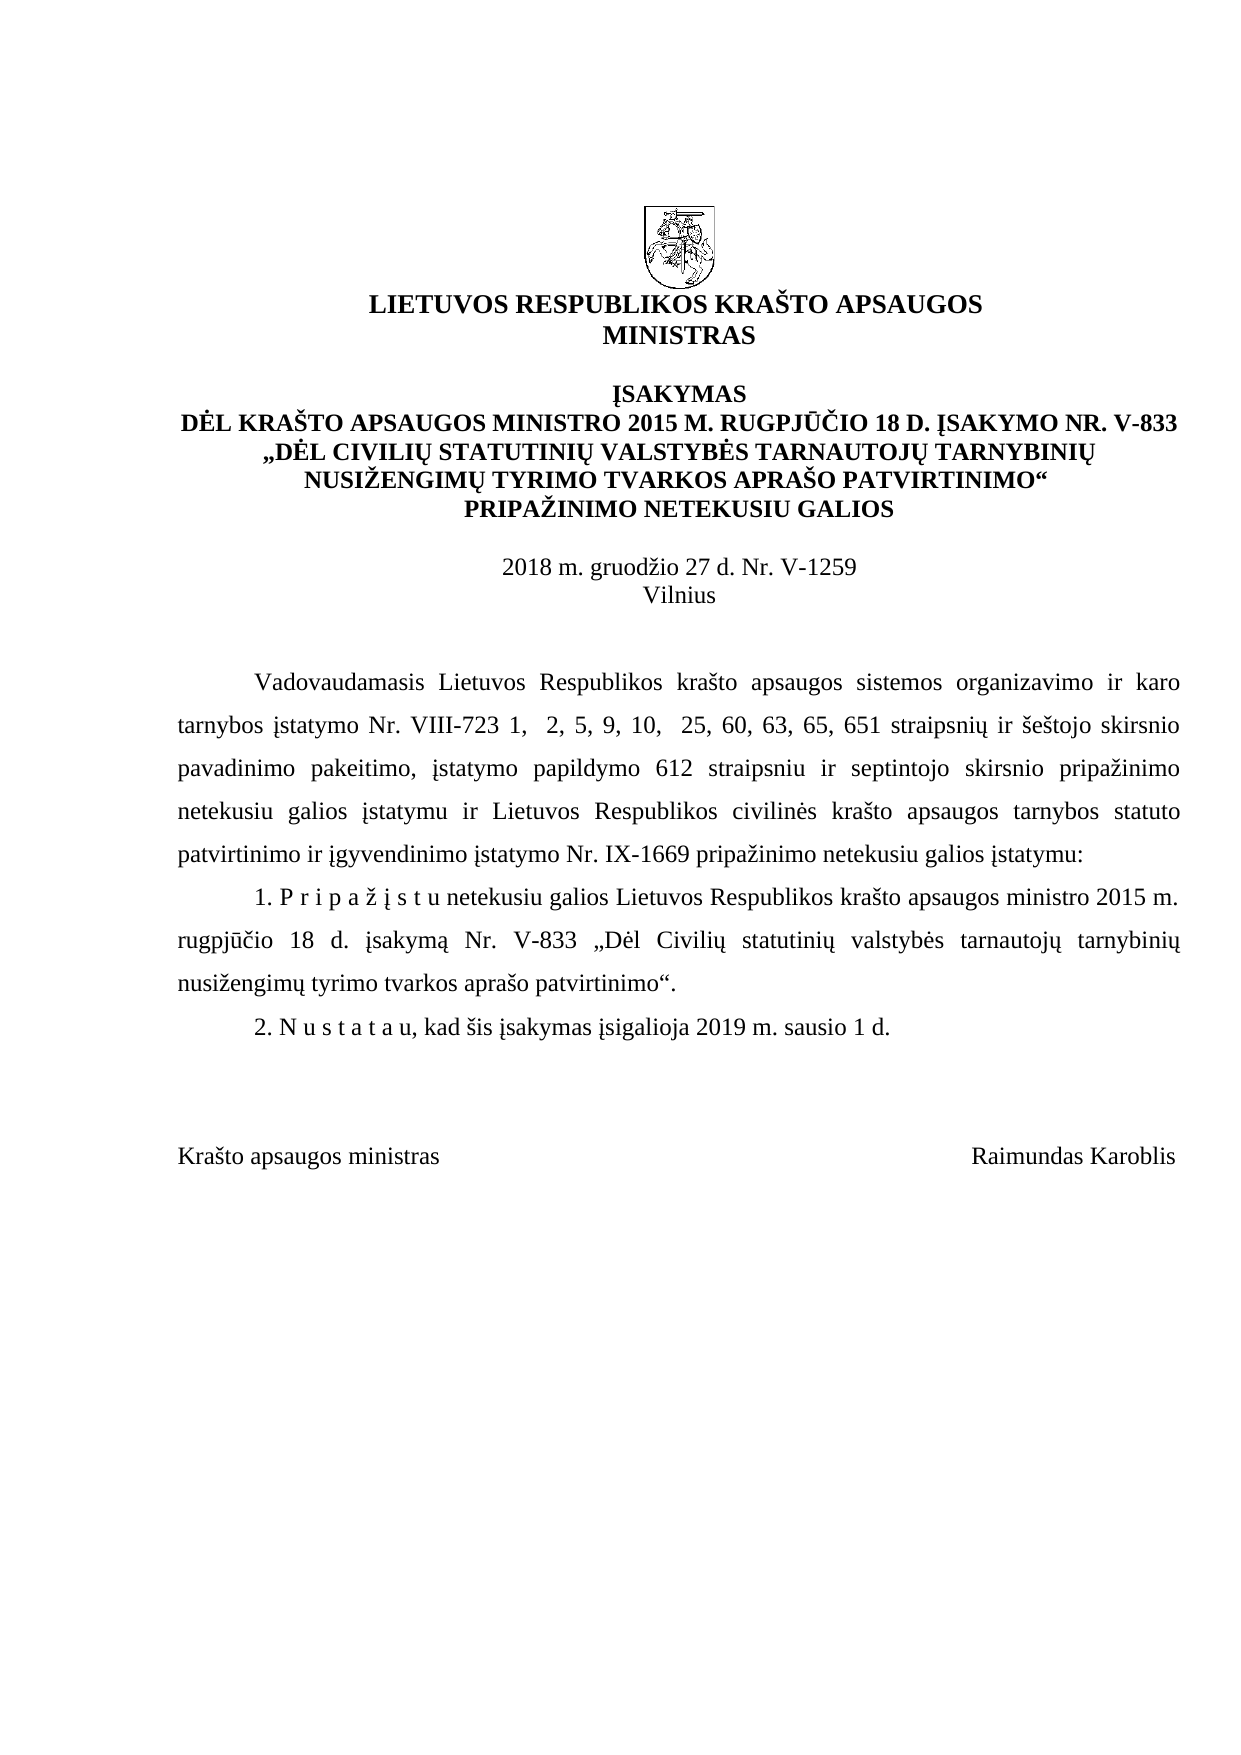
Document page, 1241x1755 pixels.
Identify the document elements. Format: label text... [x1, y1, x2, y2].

text DĖL KRAŠTO APSAUGOS MINISTRO 2015 m. rugpjūčio 18 d. įsakymo Nr. V-833 „DĖL civilių statutinių valstybės tarnautojų tarnybinių nusižengimų tyrimo tvarkos aprašo patvirtinimo“ PRIPAŽINIMO NETEKUSIU GALIOS [177, 408, 1181, 523]
text lietuvos respublikos krašto apsaugos ministras [177, 288, 1181, 350]
text 2. N u s t a t a u, kad šis įsakymas įsigalioja 2019 m. sausio 1 d. [177, 1012, 1181, 1040]
text 2018 m. gruodžio 27 d. Nr. V-1259 [177, 552, 1181, 580]
text Vadovaudamasis Lietuvos Respublikos krašto apsaugos sistemos organizavimo ir karo tarnybos įstatymo Nr. VIII-723 1, 2, 5, 9, 10, 25, 60, 63, 65, 651 straipsnių ir šeštojo skirsnio pavadinimo pakeitimo, įstatymo papildymo 612 straipsniu ir septintojo skirsnio pripažinimo netekusiu galios įstatymu ir Lietuvos Respublikos civilinės krašto apsaugos tarnybos statuto patvirtinimo ir įgyvendinimo įstatymo Nr. IX-1669 pripažinimo netekusiu galios įstatymu: [177, 667, 1181, 868]
text 1. P r i p a ž į s t u netekusiu galios Lietuvos Respublikos krašto apsaugos ministro 2015 m. rugpjūčio 18 d. įsakymą Nr. V-833 „Dėl Civilių statutinių valstybės tarnautojų tarnybinių nusižengimų tyrimo tvarkos aprašo patvirtinimo“. [177, 882, 1181, 997]
text ĮSAKYMAS [177, 379, 1181, 408]
text Krašto apsaugos ministras Raimundas Karoblis [177, 1141, 1181, 1170]
text Vilnius [177, 580, 1181, 609]
